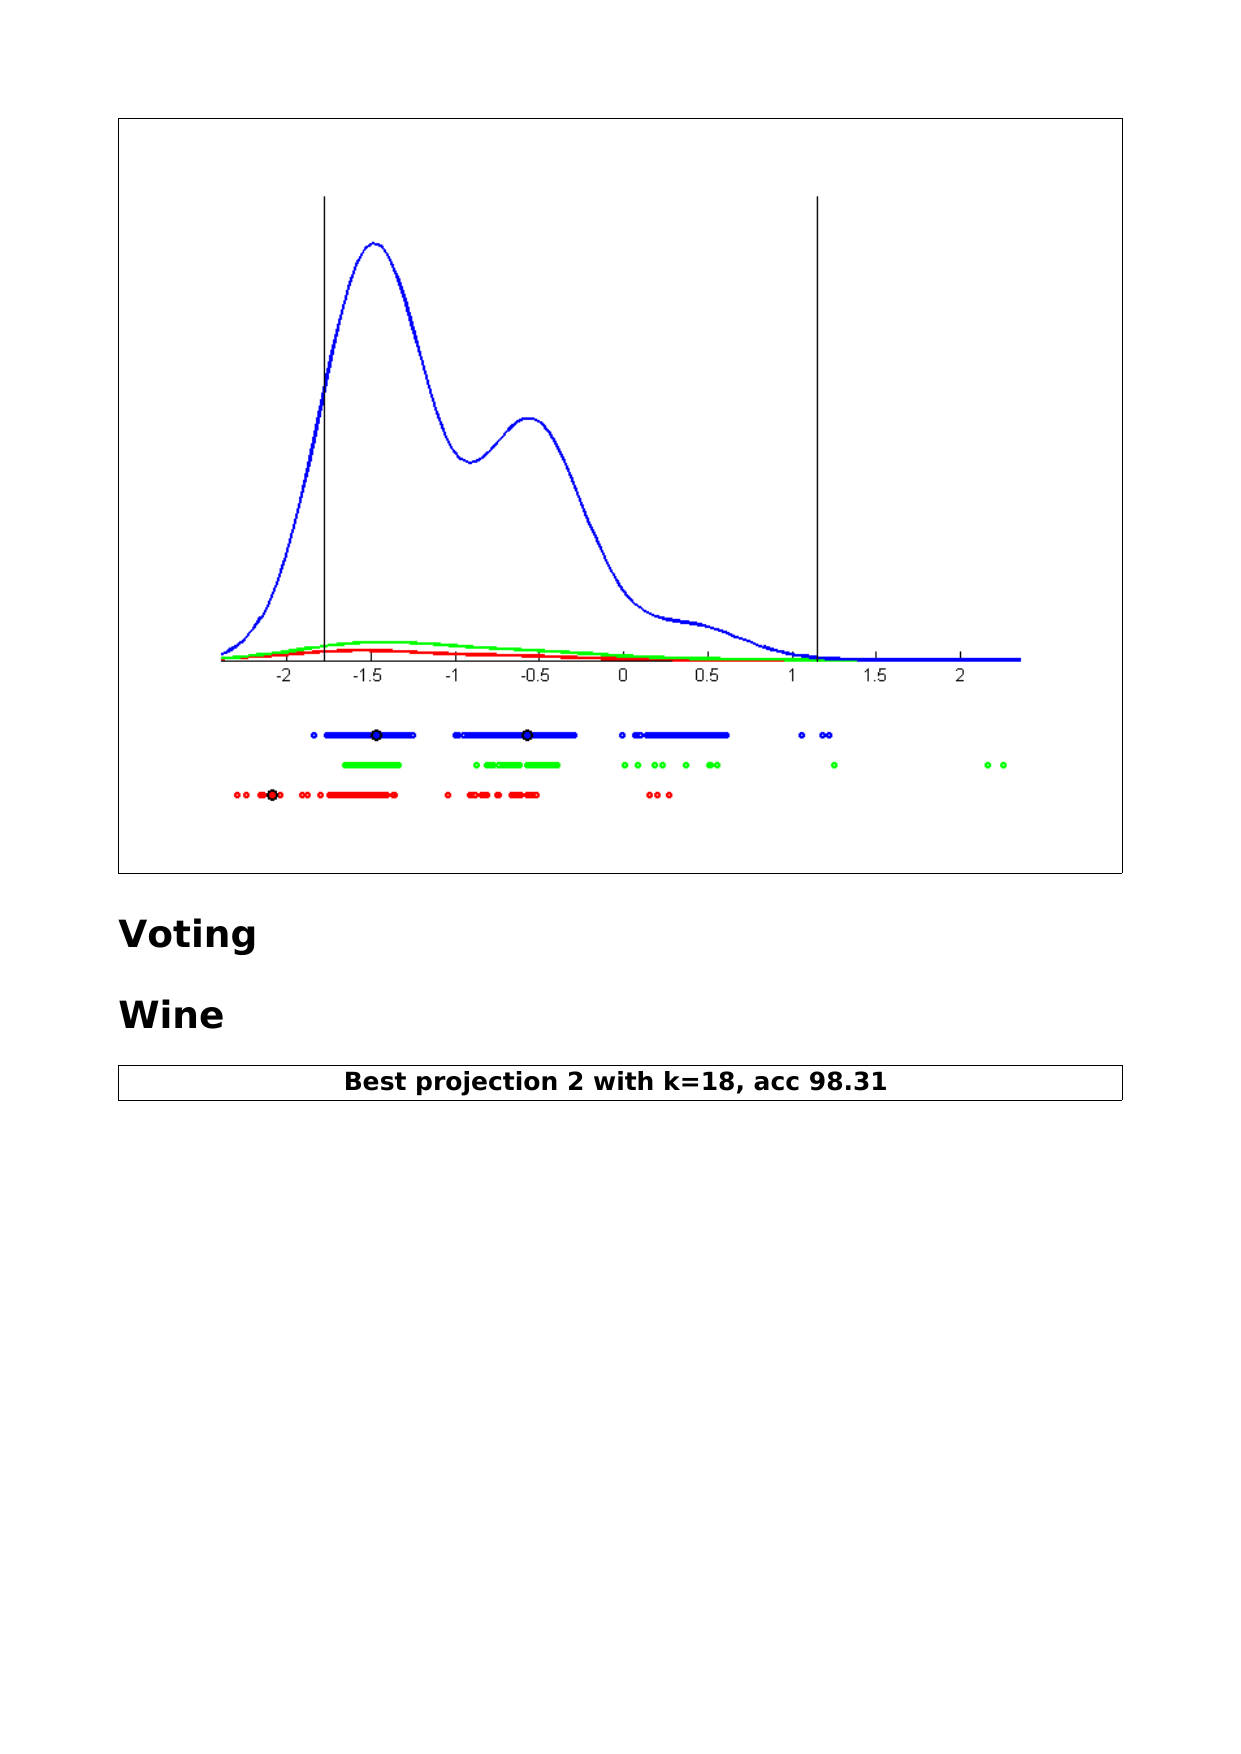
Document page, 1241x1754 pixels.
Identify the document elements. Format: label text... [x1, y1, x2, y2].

subtitle Voting [118, 912, 1122, 956]
subtitle Wine [118, 994, 1122, 1037]
table_header Best projection 2 with k=18, acc 98.31 [119, 1066, 1122, 1100]
picture [121, 121, 1120, 870]
table_cell [119, 119, 1122, 873]
